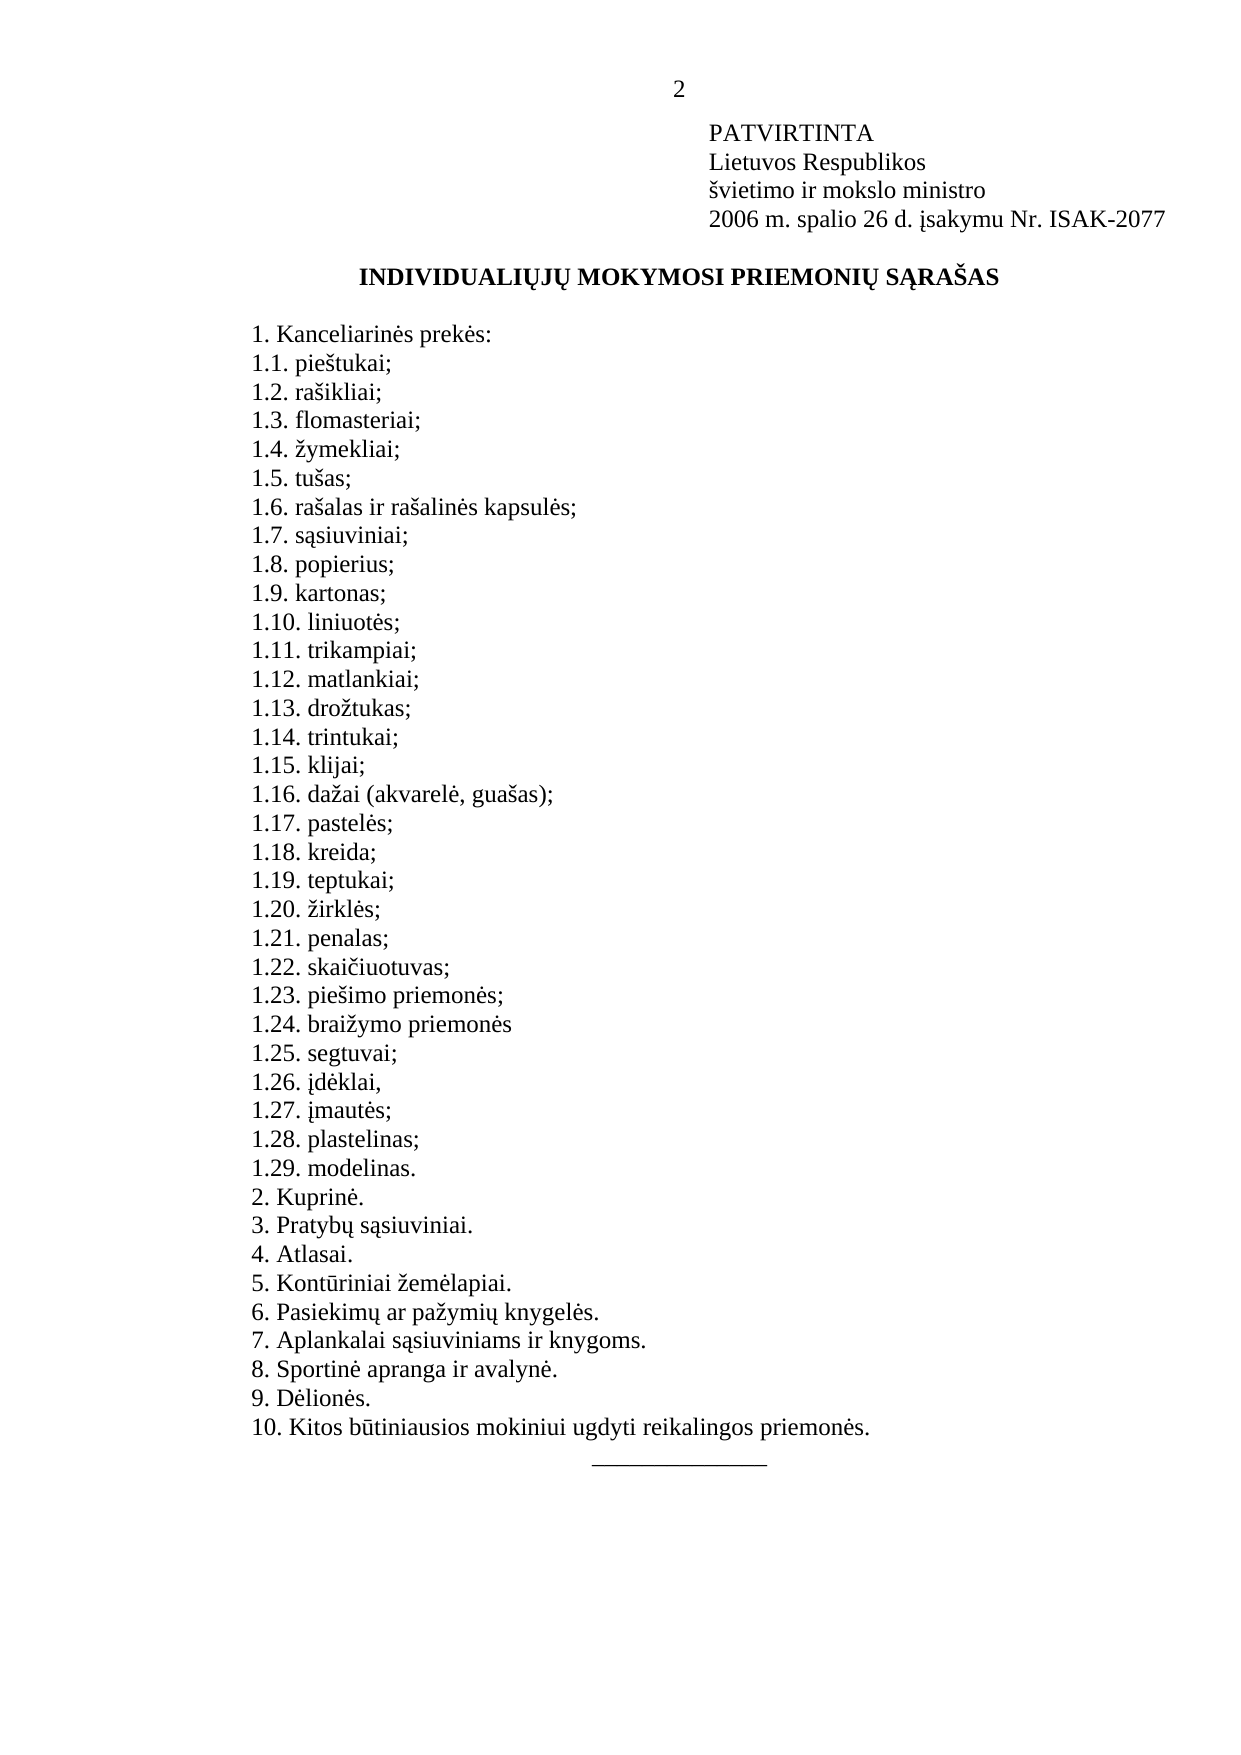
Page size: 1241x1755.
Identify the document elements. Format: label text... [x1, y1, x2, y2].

text 6. Pasiekimų ar pažymių knygelės. [177, 1297, 1181, 1326]
text 5. Kontūriniai žemėlapiai. [177, 1268, 1181, 1297]
text 1.5. tušas; [177, 463, 1181, 492]
text 3. Pratybų sąsiuviniai. [177, 1211, 1181, 1239]
text 1.6. rašalas ir rašalinės kapsulės; [177, 492, 1181, 521]
text 1.2. rašikliai; [177, 377, 1181, 406]
text 2006 m. spalio 26 d. įsakymu Nr. ISAK-2077 [177, 204, 1181, 233]
text 1. Kanceliarinės prekės: [177, 319, 1181, 348]
text 1.12. matlankiai; [177, 664, 1181, 693]
text 10. Kitos būtiniausios mokiniui ugdyti reikalingos priemonės. [177, 1412, 1181, 1441]
text švietimo ir mokslo ministro [177, 176, 1181, 204]
text Lietuvos Respublikos [177, 147, 1181, 176]
text 1.22. skaičiuotuvas; [177, 952, 1181, 981]
text 1.18. kreida; [177, 837, 1181, 866]
text 1.27. įmautės; [177, 1096, 1181, 1124]
text 1.14. trintukai; [177, 722, 1181, 751]
text 7. Aplankalai sąsiuviniams ir knygoms. [177, 1326, 1181, 1354]
text 1.19. teptukai; [177, 866, 1181, 894]
text 1.3. flomasteriai; [177, 406, 1181, 434]
text 1.20. žirklės; [177, 894, 1181, 923]
text 1.29. modelinas. [177, 1153, 1181, 1182]
text 1.4. žymekliai; [177, 434, 1181, 463]
text 1.21. penalas; [177, 923, 1181, 952]
text PATVIRTINTA [177, 118, 1181, 147]
text ______________ [177, 1441, 1181, 1469]
text 1.16. dažai (akvarelė, guašas); [177, 779, 1181, 808]
text 1.1. pieštukai; [177, 348, 1181, 377]
text 9. Dėlionės. [177, 1383, 1181, 1412]
text 1.25. segtuvai; [177, 1038, 1181, 1067]
text 8. Sportinė apranga ir avalynė. [177, 1354, 1181, 1383]
text 1.23. piešimo priemonės; [177, 981, 1181, 1009]
text INDIVIDUALIŲJŲ MOKYMOSI PRIEMONIŲ SĄRAŠAS [177, 262, 1181, 291]
text 1.26. įdėklai, [177, 1067, 1181, 1096]
text 1.13. drožtukas; [177, 693, 1181, 722]
text 1.17. pastelės; [177, 808, 1181, 837]
text 1.9. kartonas; [177, 578, 1181, 607]
text 1.11. trikampiai; [177, 636, 1181, 664]
text 2. Kuprinė. [177, 1182, 1181, 1211]
text 1.10. liniuotės; [177, 607, 1181, 636]
text 1.24. braižymo priemonės [177, 1009, 1181, 1038]
text 1.8. popierius; [177, 549, 1181, 578]
text 1.15. klijai; [177, 751, 1181, 779]
text 1.7. sąsiuviniai; [177, 521, 1181, 549]
text 1.28. plastelinas; [177, 1124, 1181, 1153]
text 4. Atlasai. [177, 1239, 1181, 1268]
